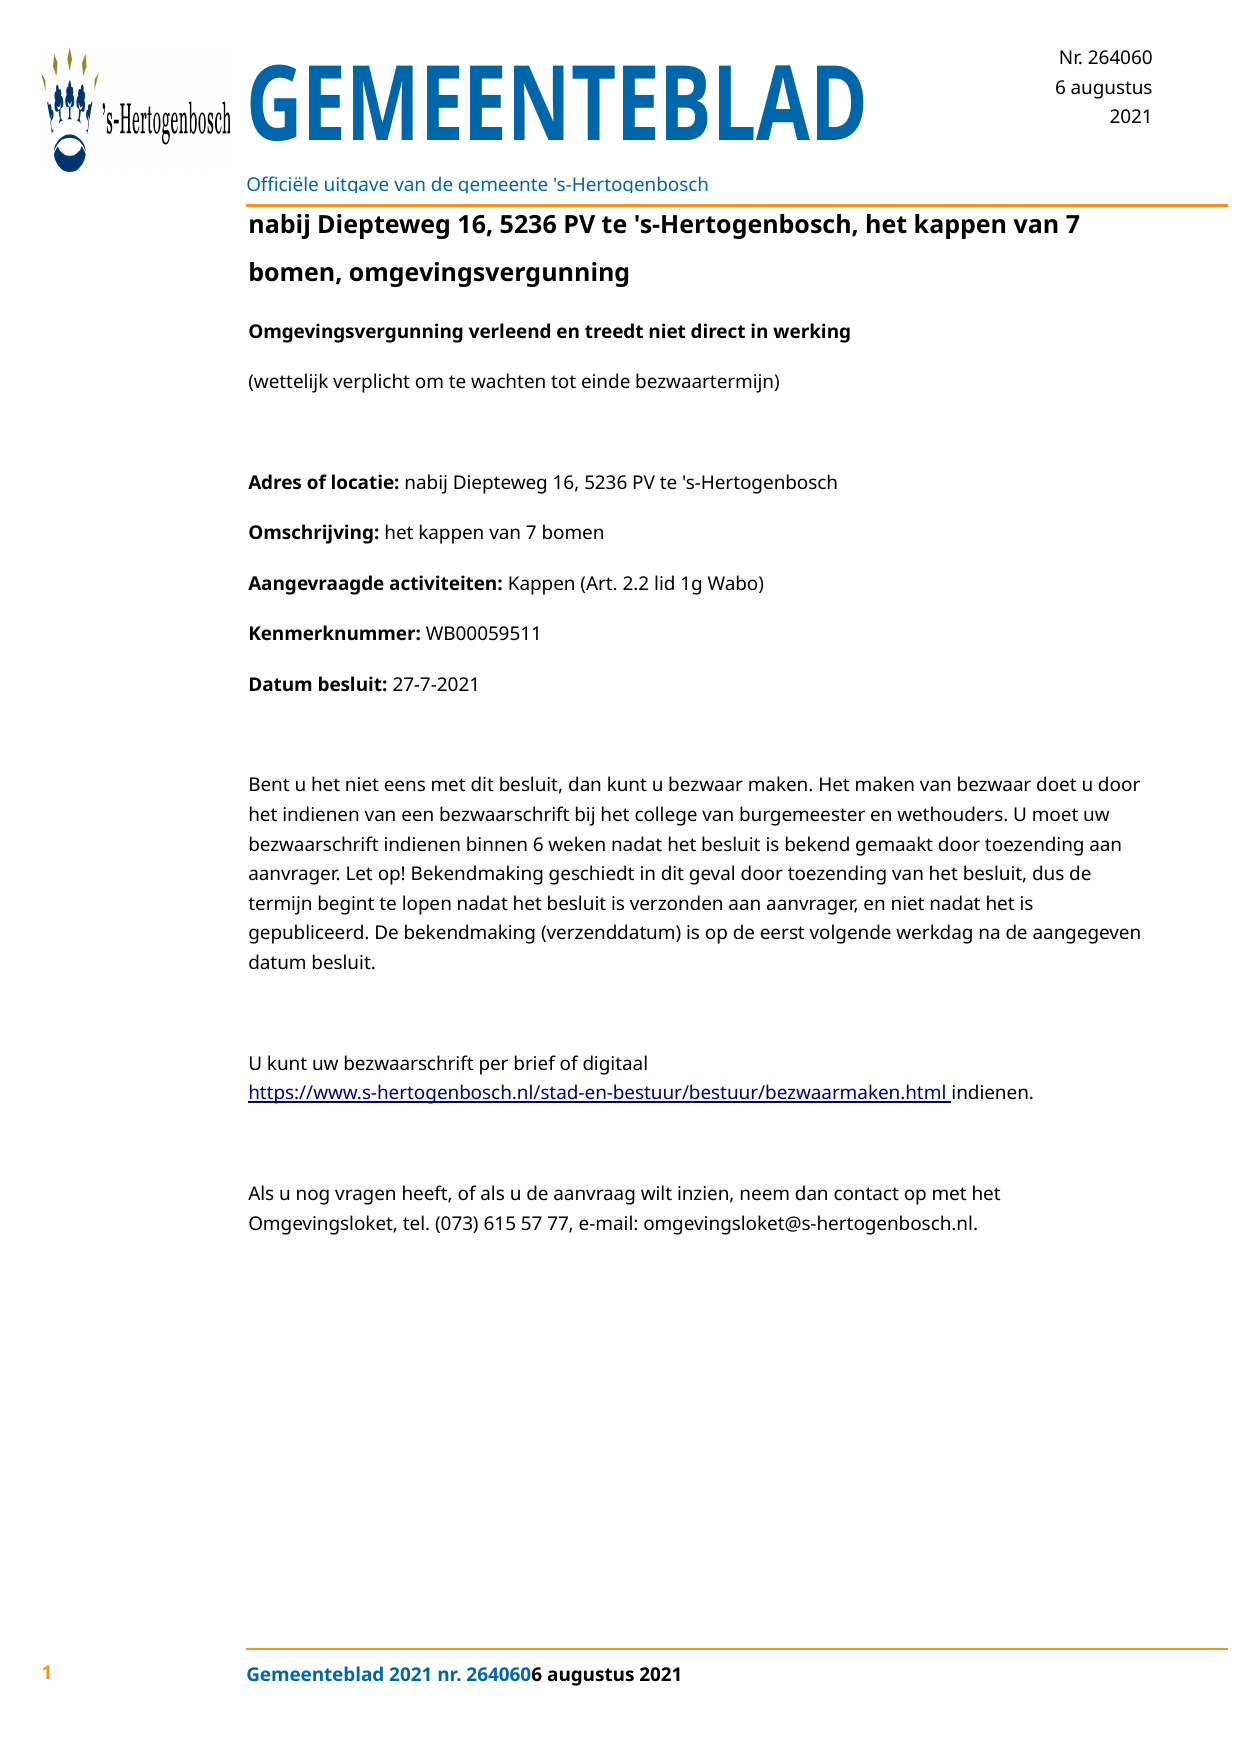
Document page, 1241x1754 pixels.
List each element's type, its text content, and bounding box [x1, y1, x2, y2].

text Als u nog vragen heeft, of als u de aanvraag wilt inzien, neem dan contact op met het Omgevingsloket, tel. (073) 615 57 77, e-mail: omgevingsloket@s-hertogenbosch.nl. [248, 1180, 1152, 1236]
text (wettelijk verplicht om te wachten tot einde bezwaartermijn) [248, 368, 1152, 394]
text nabij Diepteweg 16, 5236 PV te 's-Hertogenbosch, het kappen van 7 bomen, omgevingsvergunning [248, 207, 1152, 288]
text Kenmerknummer: WB00059511 [248, 620, 1152, 646]
text Bent u het niet eens met dit besluit, dan kunt u bezwaar maken. Het maken van bezwaar doet u door het indienen van een bezwaarschrift bij het college van burgemeester en wethouders. U moet uw bezwaarschrift indienen binnen 6 weken nadat het besluit is bekend gemaakt door toezending aan aanvrager. Let op! Bekendmaking geschiedt in dit geval door toezending van het besluit, dus de termijn begint te lopen nadat het besluit is verzonden aan aanvrager, en niet nadat het is gepubliceerd. De bekendmaking (verzenddatum) is op de eerst volgende werkdag na de aangegeven datum besluit. [248, 772, 1152, 975]
text Omgevingsvergunning verleend en treedt niet direct in werking [248, 318, 1152, 344]
text U kunt uw bezwaarschrift per brief of digitaal https://www.s-hertogenbosch.nl/stad-en-bestuur/bestuur/bezwaarmaken.html indienen. [248, 1050, 1152, 1105]
text Aangevraagde activiteiten: Kappen (Art. 2.2 lid 1g Wabo) [248, 570, 1152, 596]
picture [41, 47, 231, 172]
text Adres of locatie: nabij Diepteweg 16, 5236 PV te 's-Hertogenbosch [248, 469, 1152, 495]
text Datum besluit: 27-7-2021 [248, 671, 1152, 697]
text Omschrijving: het kappen van 7 bomen [248, 519, 1152, 545]
